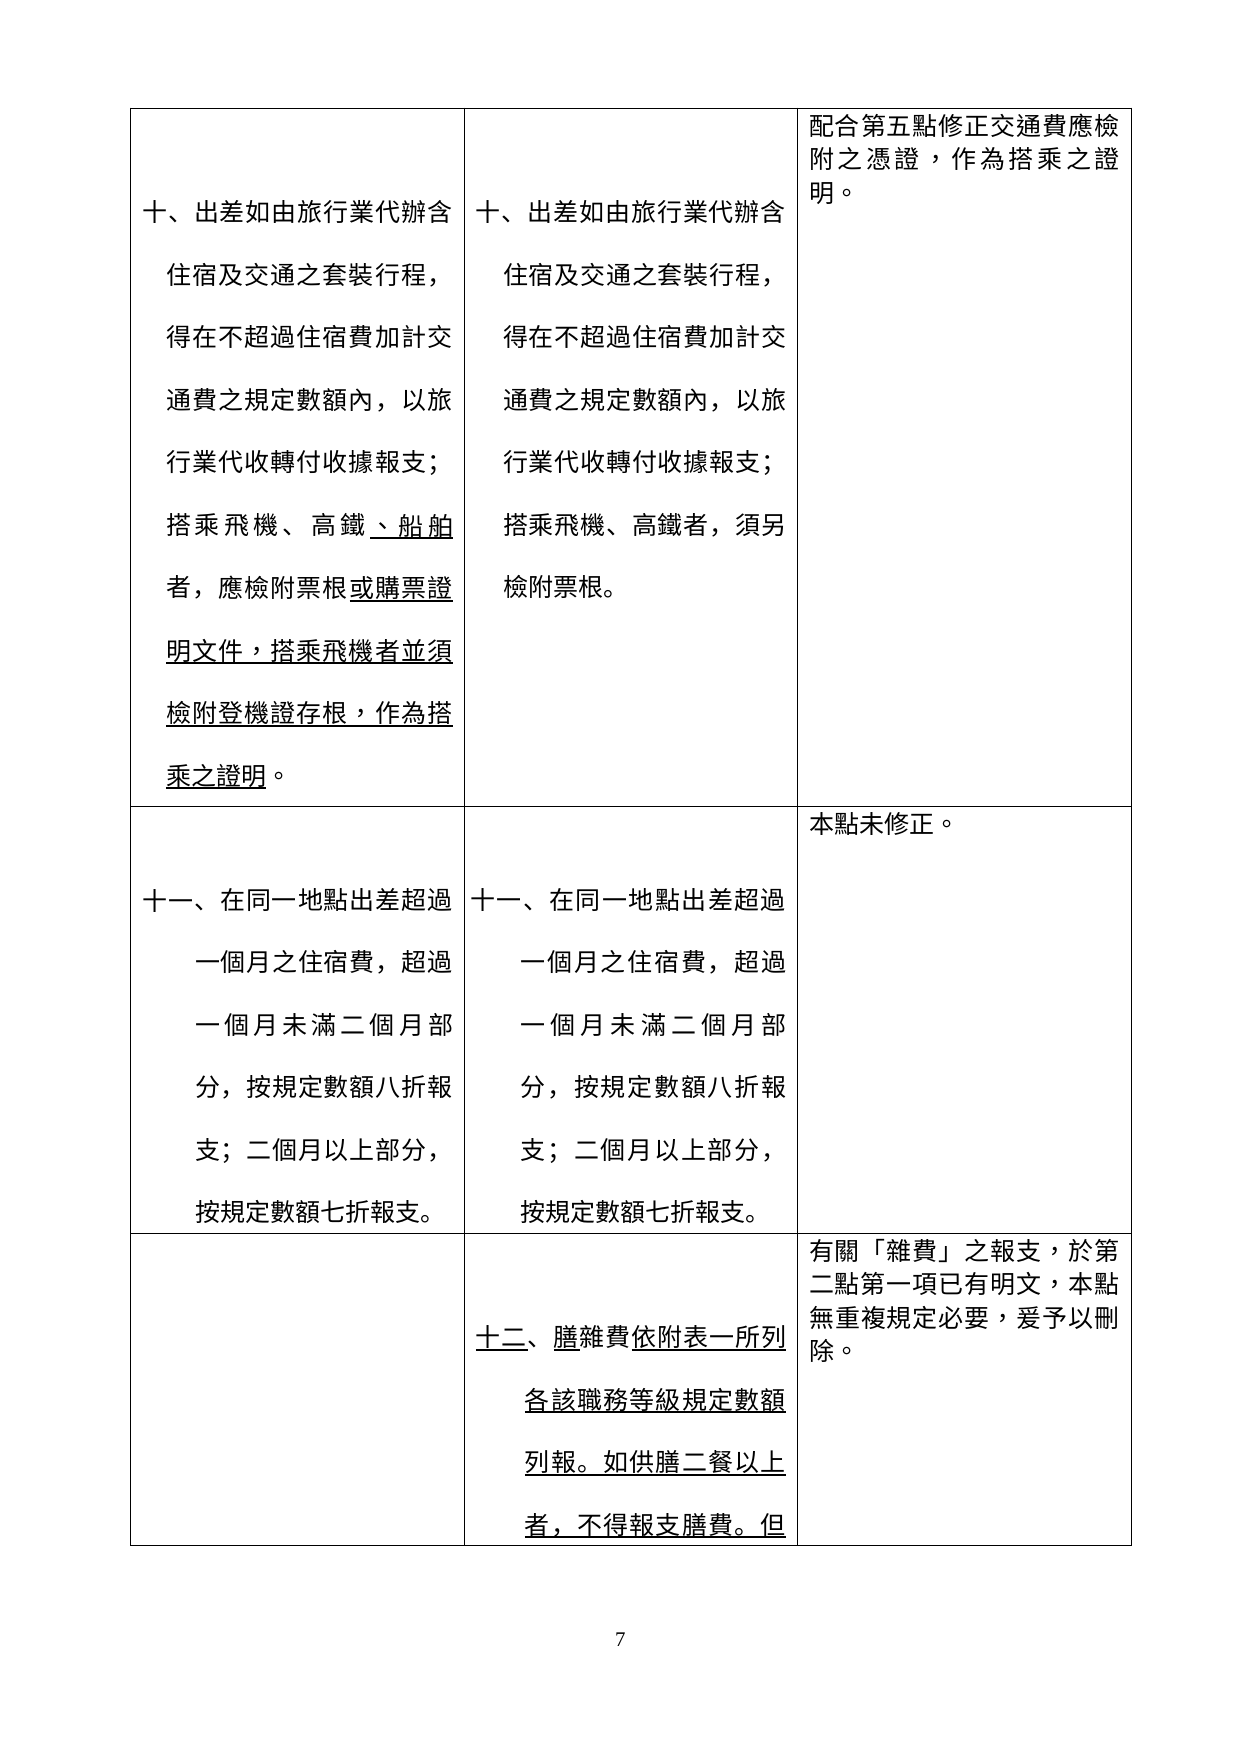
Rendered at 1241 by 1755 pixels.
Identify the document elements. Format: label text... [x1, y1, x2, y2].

table_cell 有關「雜費」之報支，於第二點第一項已有明文，本點無重複規定必要，爰予以刪除。 [798, 1234, 1131, 1545]
table_cell 配合第五點修正交通費應檢附之憑證，作為搭乘之證明。 [798, 109, 1131, 806]
table_cell 十一、在同一地點出差超過一個月之住宿費，超過一個月未滿二個月部分，按規定數額八折報支；二個月以上部分，按規定數額七折報支。 [131, 807, 464, 1233]
table_cell 十、出差如由旅行業代辦含住宿及交通之套裝行程，得在不超過住宿費加計交通費之規定數額內，以旅行業代收轉付收據報支；搭乘飛機、高鐵、船舶者，應檢附票根或購票證明文件，搭乘飛機者並須檢附登機證存根，作為搭乘之證明。 [131, 109, 464, 806]
table_cell 十、出差如由旅行業代辦含住宿及交通之套裝行程，得在不超過住宿費加計交通費之規定數額內，以旅行業代收轉付收據報支；搭乘飛機、高鐵者，須另檢附票根。 [465, 109, 797, 806]
table_cell [131, 1234, 464, 1545]
table_cell 本點未修正。 [798, 807, 1131, 1233]
table_cell 十二、膳雜費依附表一所列各該職務等級規定數額列報。如供膳二餐以上者，不得報支膳費。但 [465, 1234, 797, 1545]
table_cell 十一、在同一地點出差超過一個月之住宿費，超過一個月未滿二個月部分，按規定數額八折報支；二個月以上部分，按規定數額七折報支。 [465, 807, 797, 1233]
